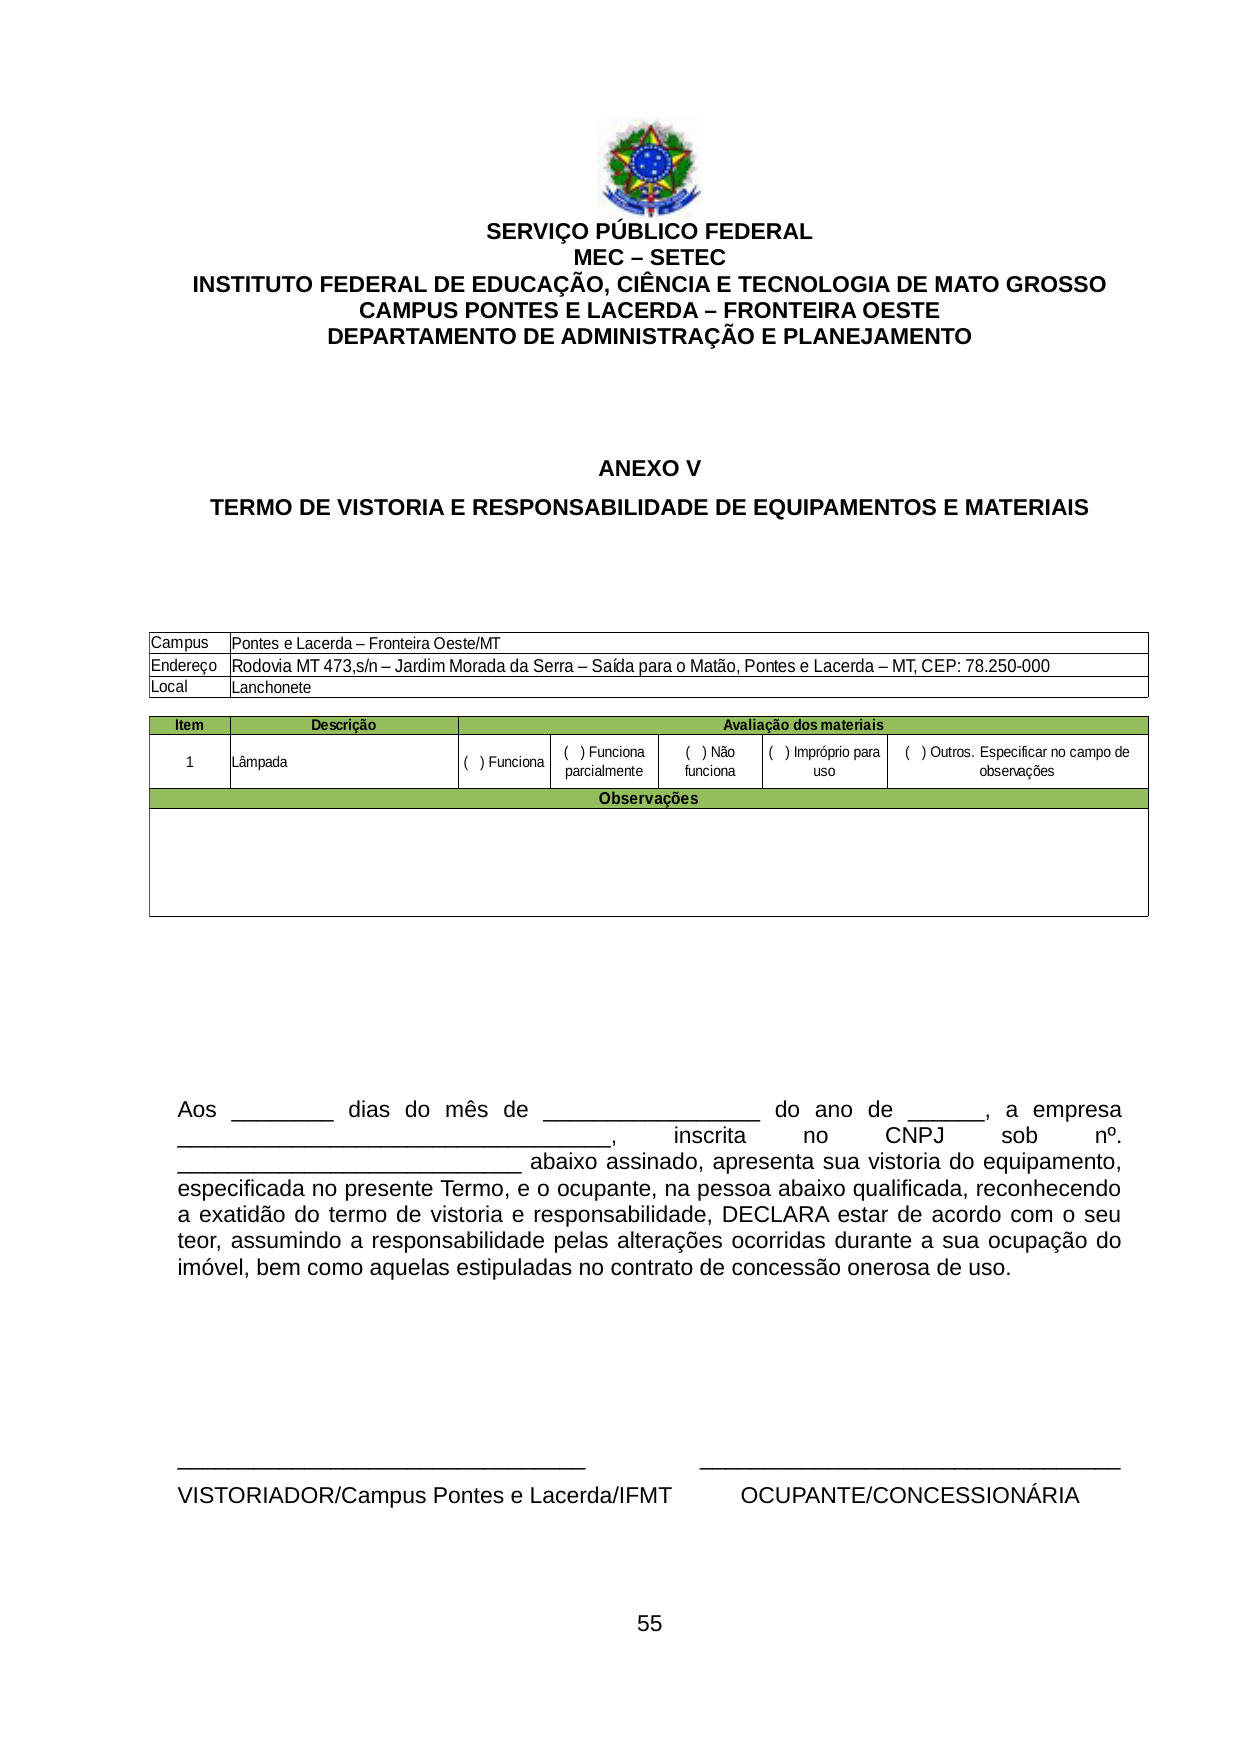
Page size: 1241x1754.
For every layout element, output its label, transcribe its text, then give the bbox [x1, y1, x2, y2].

text Aos ________ dias do mês de _________________ do ano de ______, a empresa __________________________________, inscrita no CNPJ sob nº. ___________________________ abaixo assinado, apresenta sua vistoria do equipamento, especificada no presente Termo, e o ocupante, na pessoa abaixo qualificada, reconhecendo a exatidão do termo de vistoria e responsabilidade, DECLARA estar de acordo com o seu teor, assumindo a responsabilidade pelas alterações ocorridas durante a sua ocupação do imóvel, bem como aquelas estipuladas no contrato de concessão onerosa de uso. [177, 1096, 1122, 1280]
text ________________________________ _________________________________ [177, 1444, 1122, 1471]
text TERMO DE VISTORIA E RESPONSABILIDADE DE EQUIPAMENTOS E MATERIAIS [177, 493, 1122, 520]
text ANEXO V [177, 455, 1122, 482]
text VISTORIADOR/Campus Pontes e Lacerda/IFMT OCUPANTE/CONCESSIONÁRIA [177, 1482, 1122, 1509]
